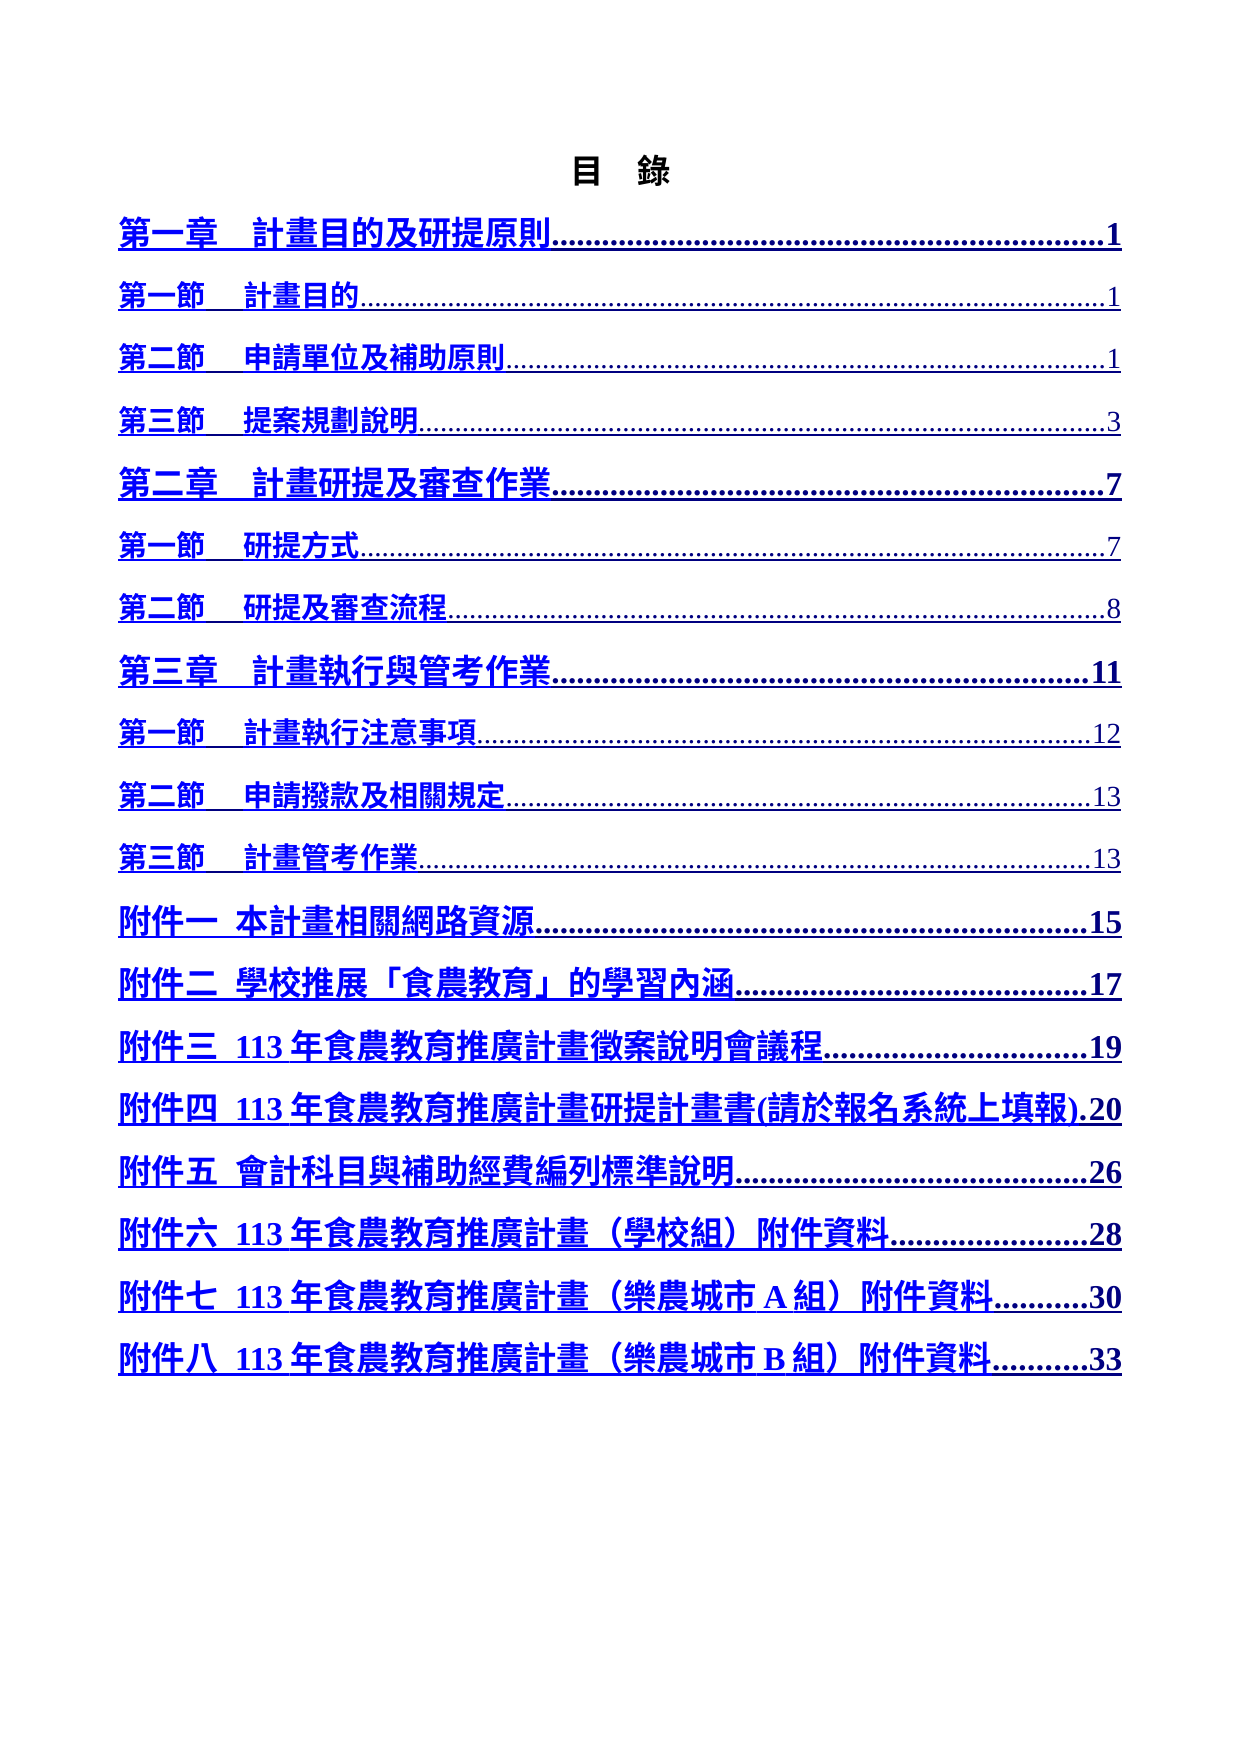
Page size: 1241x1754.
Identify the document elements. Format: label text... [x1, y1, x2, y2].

text 第一節 計畫目的 1 [118, 252, 1122, 314]
text 第一節 計畫執行注意事項 12 [118, 689, 1122, 752]
text 附件八 113年食農教育推廣計畫（樂農城市B組）附件資料 33 [118, 1314, 1122, 1373]
text 第二節 研提及審查流程 8 [118, 564, 1122, 627]
text 第二章 計畫研提及審查作業 7 [118, 439, 1122, 498]
text 第一章 計畫目的及研提原則 1 [118, 189, 1122, 248]
text 目 錄 [118, 127, 1122, 189]
text 第三章 計畫執行與管考作業 11 [118, 627, 1122, 686]
text 附件三 113年食農教育推廣計畫徵案說明會議程 19 [118, 1002, 1122, 1061]
text 附件四 113年食農教育推廣計畫研提計畫書(請於報名系統上填報) 20 [118, 1064, 1122, 1123]
text 第三節 提案規劃說明 3 [118, 377, 1122, 439]
text 附件七 113年食農教育推廣計畫（樂農城市A組）附件資料 30 [118, 1252, 1122, 1311]
text 第二節 申請單位及補助原則 1 [118, 314, 1122, 377]
text 第三節 計畫管考作業 13 [118, 814, 1122, 877]
text 附件一 本計畫相關網路資源 15 [118, 877, 1122, 936]
text 附件六 113年食農教育推廣計畫（學校組）附件資料 28 [118, 1189, 1122, 1248]
text 附件二 學校推展「食農教育」的學習內涵 17 [118, 939, 1122, 998]
text 第二節 申請撥款及相關規定 13 [118, 752, 1122, 814]
text 附件五 會計科目與補助經費編列標準說明 26 [118, 1127, 1122, 1186]
text 第一節 研提方式 7 [118, 502, 1122, 564]
